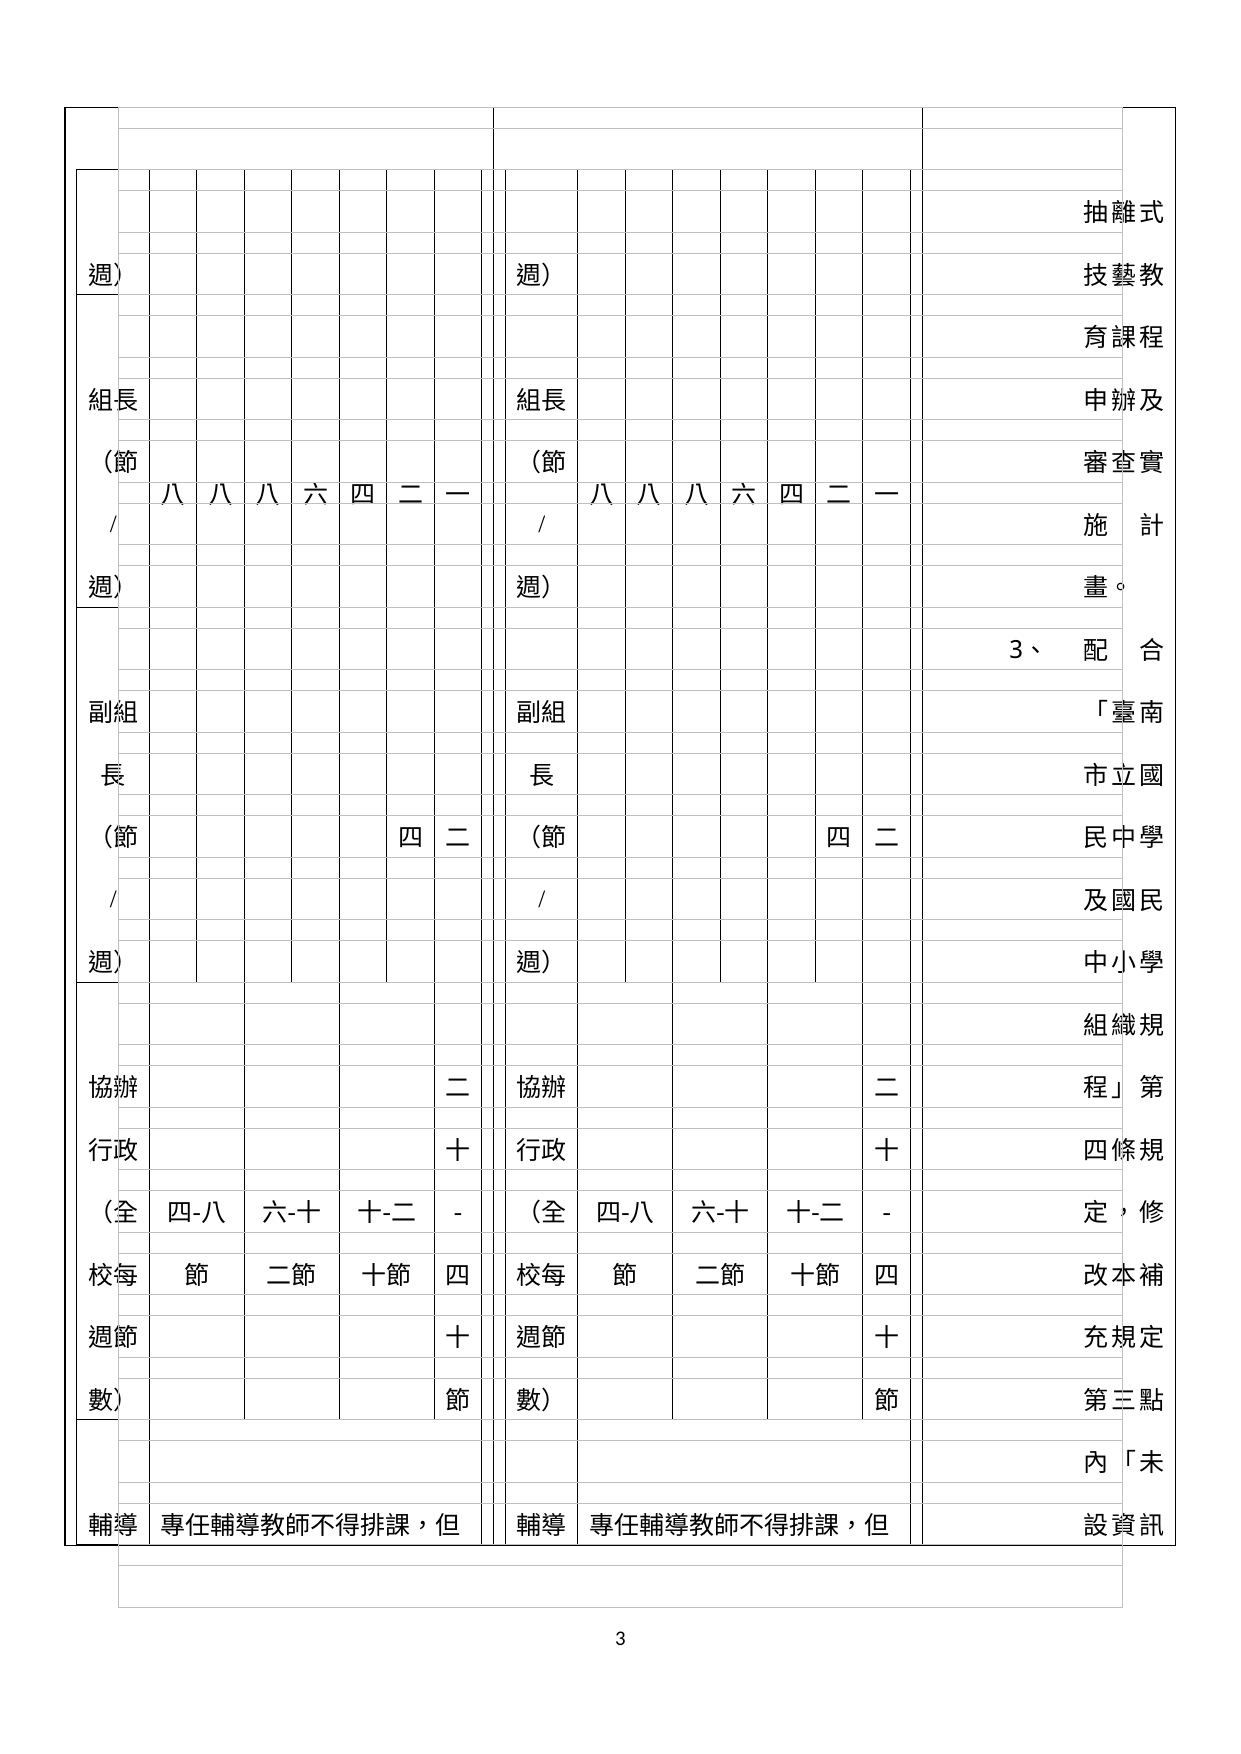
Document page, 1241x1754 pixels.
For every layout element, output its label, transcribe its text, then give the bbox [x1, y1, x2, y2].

table_cell [245, 733, 291, 753]
table_cell [673, 1170, 767, 1190]
table_cell [340, 920, 386, 940]
table_cell [673, 1066, 767, 1107]
table_cell [768, 1004, 862, 1044]
table_cell [816, 879, 862, 919]
table_cell 協辦行政（全校每週節數） [119, 1191, 149, 1232]
table_cell [578, 191, 625, 232]
table_cell 組長（節/週） [119, 420, 149, 440]
table_cell [387, 608, 434, 628]
table_cell 節 [578, 1254, 672, 1294]
table_cell [816, 608, 862, 628]
table_cell 副組長（節/週） [119, 670, 149, 690]
table_cell [816, 316, 862, 357]
table_cell 八 [197, 483, 244, 503]
table_cell [721, 816, 767, 857]
table_cell [863, 504, 910, 544]
table_cell [673, 1233, 767, 1253]
table_cell [292, 170, 339, 190]
table_cell [768, 1233, 862, 1253]
table_cell [578, 1004, 672, 1044]
table_cell [626, 670, 672, 690]
table_cell [578, 254, 625, 294]
table_cell （節 [506, 816, 577, 857]
table_cell [292, 316, 339, 357]
table_cell [150, 254, 196, 294]
table_cell [863, 1358, 910, 1378]
table_cell [435, 1108, 481, 1128]
table_cell 刪除「抽離式合作技藝課程隨班教師」及「每週減授節數二節」。 是類教師之每週減授課節數適用每學年度抽離式技藝教育課程申辦及審查實施計畫。 配合「臺南市立國民中學及國民中小學組織規程」第四條規定，修改本補充規定第三點內「未設資訊組長之學校網管教師」為「資訊執秘」。 [923, 191, 1122, 232]
table_cell [506, 1295, 577, 1315]
table_cell [768, 358, 815, 378]
table_cell [863, 858, 910, 878]
table_cell [863, 670, 910, 690]
table_cell [626, 795, 672, 815]
table_cell 長 [506, 754, 577, 794]
table_cell [506, 358, 577, 378]
table_cell [626, 504, 672, 544]
table_cell [150, 1004, 244, 1044]
table_cell [435, 1295, 481, 1315]
table_cell [340, 670, 386, 690]
table_cell [292, 608, 339, 628]
table_cell [578, 566, 625, 607]
table_cell [816, 295, 862, 315]
table_cell 十節 [340, 1254, 434, 1294]
table_cell [506, 1483, 577, 1503]
table_cell [578, 691, 625, 732]
table_cell [721, 441, 767, 482]
table_cell 十節 [768, 1254, 862, 1294]
table_cell 副組長（節/週） [119, 754, 149, 794]
table_cell [245, 795, 291, 815]
table_cell [506, 191, 577, 232]
table_cell [768, 816, 815, 857]
table_cell [578, 1045, 672, 1065]
table_cell [863, 358, 910, 378]
table_cell [150, 1066, 244, 1107]
table_cell 刪除「抽離式合作技藝課程隨班教師」及「每週減授節數二節」。 是類教師之每週減授課節數適用每學年度抽離式技藝教育課程申辦及審查實施計畫。 配合「臺南市立國民中學及國民中小學組織規程」第四條規定，修改本補充規定第三點內「未設資訊組長之學校網管教師」為「資訊執秘」。 [923, 1420, 1122, 1440]
table_cell [673, 816, 720, 857]
table_cell [863, 191, 910, 232]
table_cell [292, 566, 339, 607]
table_cell [150, 1441, 481, 1482]
table_cell [340, 1129, 434, 1169]
table_cell [816, 545, 862, 565]
table_cell 協辦行政（全校每週節數） [119, 1295, 149, 1315]
table_cell [721, 170, 767, 190]
table_cell [578, 1170, 672, 1190]
table_cell 刪除「抽離式合作技藝課程隨班教師」及「每週減授節數二節」。 是類教師之每週減授課節數適用每學年度抽離式技藝教育課程申辦及審查實施計畫。 配合「臺南市立國民中學及國民中小學組織規程」第四條規定，修改本補充規定第三點內「未設資訊組長之學校網管教師」為「資訊執秘」。 [923, 795, 1122, 815]
table_cell [626, 733, 672, 753]
table_cell [506, 629, 577, 669]
table_cell 協辦 [506, 1066, 577, 1107]
table_cell [673, 754, 720, 794]
table_cell [721, 233, 767, 253]
table_cell 刪除「抽離式合作技藝課程隨班教師」及「每週減授節數二節」。 是類教師之每週減授課節數適用每學年度抽離式技藝教育課程申辦及審查實施計畫。 配合「臺南市立國民中學及國民中小學組織規程」第四條規定，修改本補充規定第三點內「未設資訊組長之學校網管教師」為「資訊執秘」。 [923, 1504, 1122, 1544]
table_cell 主任（節/週） [119, 170, 149, 190]
table_cell [340, 295, 386, 315]
table_cell [387, 295, 434, 315]
table_cell [435, 608, 481, 628]
table_cell [626, 920, 672, 940]
table_cell [340, 608, 386, 628]
table_cell [721, 670, 767, 690]
table_cell [578, 545, 625, 565]
table_cell 副組長（節/週） [119, 608, 149, 628]
table_cell [768, 1108, 862, 1128]
table_cell [245, 983, 339, 1003]
table_cell [245, 504, 291, 544]
table_cell 刪除「抽離式合作技藝課程隨班教師」及「每週減授節數二節」。 是類教師之每週減授課節數適用每學年度抽離式技藝教育課程申辦及審查實施計畫。 配合「臺南市立國民中學及國民中小學組織規程」第四條規定，修改本補充規定第三點內「未設資訊組長之學校網管教師」為「資訊執秘」。 [923, 1066, 1122, 1107]
table_cell [245, 358, 291, 378]
table_cell [387, 920, 434, 940]
table_cell 副組長（節/週） [119, 816, 149, 857]
table_cell [197, 816, 244, 857]
table_cell [768, 295, 815, 315]
table_cell [863, 1045, 910, 1065]
table_cell [578, 608, 625, 628]
table_cell [863, 733, 910, 753]
table_cell [626, 191, 672, 232]
table_cell [387, 691, 434, 732]
table_cell [292, 441, 339, 482]
table_cell [673, 358, 720, 378]
table_cell [435, 191, 481, 232]
table_cell [197, 545, 244, 565]
table_cell 協辦行政（全校每週節數） [119, 983, 149, 1003]
table_cell [768, 1129, 862, 1169]
table_cell [387, 629, 434, 669]
table_cell 六-十 [673, 1191, 767, 1232]
table_cell [816, 504, 862, 544]
table_cell [150, 1108, 244, 1128]
table_cell [435, 983, 481, 1003]
table_cell [506, 983, 577, 1003]
table_cell [578, 629, 625, 669]
table_cell [768, 670, 815, 690]
table_cell 二 [863, 816, 910, 857]
table_cell [150, 566, 196, 607]
table_cell [721, 608, 767, 628]
table_cell [150, 379, 196, 419]
table_cell [863, 1108, 910, 1128]
table_cell [435, 754, 481, 794]
table_cell [626, 816, 672, 857]
table_cell [150, 233, 196, 253]
table_cell 協辦行政（全校每週節數） [119, 1254, 149, 1294]
table_cell 組長（節/週） [119, 295, 149, 315]
table_cell [816, 441, 862, 482]
table_cell 四-八 [578, 1191, 672, 1232]
table_cell [673, 608, 720, 628]
table_cell [435, 441, 481, 482]
table_cell [673, 545, 720, 565]
table_cell [768, 629, 815, 669]
table_cell 協辦行政（全校每週節數） [119, 1379, 149, 1419]
table_cell [816, 920, 862, 940]
table_cell [494, 129, 922, 169]
table_cell 八 [578, 483, 625, 503]
table_cell [435, 920, 481, 940]
table_cell [506, 1420, 577, 1440]
table_cell [292, 545, 339, 565]
table_cell [245, 941, 291, 982]
table_cell [626, 379, 672, 419]
table_cell 組長（節/週） [119, 316, 149, 357]
table_cell [150, 920, 196, 940]
table_cell 六 [721, 483, 767, 503]
table_cell [245, 1129, 339, 1169]
table_cell [292, 254, 339, 294]
table_cell [578, 983, 672, 1003]
table_cell 刪除「抽離式合作技藝課程隨班教師」及「每週減授節數二節」。 是類教師之每週減授課節數適用每學年度抽離式技藝教育課程申辦及審查實施計畫。 配合「臺南市立國民中學及國民中小學組織規程」第四條規定，修改本補充規定第三點內「未設資訊組長之學校網管教師」為「資訊執秘」。 [923, 1004, 1122, 1044]
table_cell 刪除「抽離式合作技藝課程隨班教師」及「每週減授節數二節」。 是類教師之每週減授課節數適用每學年度抽離式技藝教育課程申辦及審查實施計畫。 配合「臺南市立國民中學及國民中小學組織規程」第四條規定，修改本補充規定第三點內「未設資訊組長之學校網管教師」為「資訊執秘」。 [923, 816, 1122, 857]
table_cell [506, 483, 577, 503]
table_cell [387, 545, 434, 565]
table_cell [506, 795, 577, 815]
table_cell [626, 420, 672, 440]
table_cell [340, 254, 386, 294]
table_cell 刪除「抽離式合作技藝課程隨班教師」及「每週減授節數二節」。 是類教師之每週減授課節數適用每學年度抽離式技藝教育課程申辦及審查實施計畫。 配合「臺南市立國民中學及國民中小學組織規程」第四條規定，修改本補充規定第三點內「未設資訊組長之學校網管教師」為「資訊執秘」。 [923, 1254, 1122, 1294]
table_cell 節 [435, 1379, 481, 1419]
table_cell [506, 295, 577, 315]
table_cell [673, 254, 720, 294]
table_cell [435, 879, 481, 919]
table_cell [816, 795, 862, 815]
table_cell 刪除「抽離式合作技藝課程隨班教師」及「每週減授節數二節」。 是類教師之每週減授課節數適用每學年度抽離式技藝教育課程申辦及審查實施計畫。 配合「臺南市立國民中學及國民中小學組織規程」第四條規定，修改本補充規定第三點內「未設資訊組長之學校網管教師」為「資訊執秘」。 [923, 879, 1122, 919]
table_cell [768, 920, 815, 940]
table_cell [768, 983, 862, 1003]
table_cell [292, 191, 339, 232]
table_cell [673, 858, 720, 878]
table_cell [150, 858, 196, 878]
table_cell 組長（節/週） [119, 379, 149, 419]
table_cell 刪除「抽離式合作技藝課程隨班教師」及「每週減授節數二節」。 是類教師之每週減授課節數適用每學年度抽離式技藝教育課程申辦及審查實施計畫。 配合「臺南市立國民中學及國民中小學組織規程」第四條規定，修改本補充規定第三點內「未設資訊組長之學校網管教師」為「資訊執秘」。 [923, 733, 1122, 753]
table_cell [340, 1066, 434, 1107]
table_cell [863, 441, 910, 482]
table_cell [340, 1004, 434, 1044]
table_cell [340, 879, 386, 919]
table_cell [197, 170, 244, 190]
table_cell [150, 420, 196, 440]
table_cell 刪除「抽離式合作技藝課程隨班教師」及「每週減授節數二節」。 是類教師之每週減授課節數適用每學年度抽離式技藝教育課程申辦及審查實施計畫。 配合「臺南市立國民中學及國民中小學組織規程」第四條規定，修改本補充規定第三點內「未設資訊組長之學校網管教師」為「資訊執秘」。 [923, 983, 1122, 1003]
table_cell [768, 566, 815, 607]
table_cell 主任（節/週） [119, 233, 149, 253]
table_cell [506, 920, 577, 940]
table_cell 十- [863, 1129, 910, 1169]
table_cell [816, 233, 862, 253]
table_cell 週） [506, 941, 577, 982]
table_cell [435, 295, 481, 315]
table_cell [768, 316, 815, 357]
table_cell [673, 170, 720, 190]
table_cell [435, 691, 481, 732]
table_cell [340, 316, 386, 357]
table_cell [626, 316, 672, 357]
table_cell [245, 1233, 339, 1253]
table_cell [768, 1066, 862, 1107]
table_cell [863, 1004, 910, 1044]
table_cell 六 [292, 483, 339, 503]
table_cell [292, 670, 339, 690]
table_cell [768, 795, 815, 815]
table_cell [673, 670, 720, 690]
table_cell [292, 816, 339, 857]
table_cell 二節 [245, 1254, 339, 1294]
table_cell [863, 608, 910, 628]
table_cell 八 [150, 483, 196, 503]
table_cell 三、教師兼任行政人員每週授課節數： 前項班級數指學校編制之普通班級(含體育班及藝術才能班) ，不含特教班。 教師協辦行政減授節數，於表列總節數範圍內運用，需兼顧學生權益，並經課程發展委員會通過。 [119, 108, 493, 128]
table_cell [816, 858, 862, 878]
table_cell 週節 [506, 1316, 577, 1357]
table_cell [340, 691, 386, 732]
table_cell 專任輔導教師不得排課，但 [578, 1504, 910, 1544]
table_cell [626, 691, 672, 732]
table_cell [721, 316, 767, 357]
table_cell 刪除「抽離式合作技藝課程隨班教師」及「每週減授節數二節」。 是類教師之每週減授課節數適用每學年度抽離式技藝教育課程申辦及審查實施計畫。 配合「臺南市立國民中學及國民中小學組織規程」第四條規定，修改本補充規定第三點內「未設資訊組長之學校網管教師」為「資訊執秘」。 [923, 920, 1122, 940]
table_cell [863, 795, 910, 815]
table_cell [768, 191, 815, 232]
table_cell [578, 1233, 672, 1253]
table_cell 刪除「抽離式合作技藝課程隨班教師」及「每週減授節數二節」。 是類教師之每週減授課節數適用每學年度抽離式技藝教育課程申辦及審查實施計畫。 配合「臺南市立國民中學及國民中小學組織規程」第四條規定，修改本補充規定第三點內「未設資訊組長之學校網管教師」為「資訊執秘」。 [923, 379, 1122, 419]
table_cell [816, 754, 862, 794]
table_cell [387, 420, 434, 440]
table_cell [673, 233, 720, 253]
table_cell [197, 733, 244, 753]
table_cell 三、教師兼任行政人員每週授課節數： 前項班級數指學校編制之普通班級(含體育班及藝術才能班) ，不含特教班。 教師協辦行政減授節數，於表列總節數範圍內運用，需兼顧學生權益，並經課程發展委員會通過。 [119, 129, 493, 169]
table_cell [673, 316, 720, 357]
table_cell [245, 295, 291, 315]
table_cell [816, 191, 862, 232]
table_cell 四 [816, 816, 862, 857]
table_cell [721, 920, 767, 940]
table_cell 十-二 [768, 1191, 862, 1232]
table_cell [768, 254, 815, 294]
table_cell 副組 [506, 691, 577, 732]
table_cell [768, 420, 815, 440]
table_cell [626, 358, 672, 378]
table_cell 刪除「抽離式合作技藝課程隨班教師」及「每週減授節數二節」。 是類教師之每週減授課節數適用每學年度抽離式技藝教育課程申辦及審查實施計畫。 配合「臺南市立國民中學及國民中小學組織規程」第四條規定，修改本補充規定第三點內「未設資訊組長之學校網管教師」為「資訊執秘」。 [923, 1233, 1122, 1253]
table_cell [435, 1191, 481, 1232]
table_cell 輔導教師（節/週） [119, 1504, 149, 1544]
table_cell [435, 1045, 481, 1065]
table_cell [816, 379, 862, 419]
table_cell [578, 1066, 672, 1107]
table_cell 刪除「抽離式合作技藝課程隨班教師」及「每週減授節數二節」。 是類教師之每週減授課節數適用每學年度抽離式技藝教育課程申辦及審查實施計畫。 配合「臺南市立國民中學及國民中小學組織規程」第四條規定，修改本補充規定第三點內「未設資訊組長之學校網管教師」為「資訊執秘」。 [923, 254, 1122, 294]
table_cell [150, 1233, 244, 1253]
table_cell 主任（節/週） [119, 254, 149, 294]
table_cell [340, 358, 386, 378]
table_cell [435, 941, 481, 982]
table_cell 刪除「抽離式合作技藝課程隨班教師」及「每週減授節數二節」。 是類教師之每週減授課節數適用每學年度抽離式技藝教育課程申辦及審查實施計畫。 配合「臺南市立國民中學及國民中小學組織規程」第四條規定，修改本補充規定第三點內「未設資訊組長之學校網管教師」為「資訊執秘」。 [923, 233, 1122, 253]
table_cell [340, 504, 386, 544]
table_cell [387, 379, 434, 419]
table_cell 刪除「抽離式合作技藝課程隨班教師」及「每週減授節數二節」。 是類教師之每週減授課節數適用每學年度抽離式技藝教育課程申辦及審查實施計畫。 配合「臺南市立國民中學及國民中小學組織規程」第四條規定，修改本補充規定第三點內「未設資訊組長之學校網管教師」為「資訊執秘」。 [923, 1129, 1122, 1169]
table_cell [721, 295, 767, 315]
table_cell [150, 170, 196, 190]
table_cell 刪除「抽離式合作技藝課程隨班教師」及「每週減授節數二節」。 是類教師之每週減授課節數適用每學年度抽離式技藝教育課程申辦及審查實施計畫。 配合「臺南市立國民中學及國民中小學組織規程」第四條規定，修改本補充規定第三點內「未設資訊組長之學校網管教師」為「資訊執秘」。 [923, 566, 1122, 607]
table_cell [340, 1358, 434, 1378]
table_cell [578, 316, 625, 357]
table_cell [197, 254, 244, 294]
table_cell [435, 504, 481, 544]
table_cell [245, 170, 291, 190]
table_cell [387, 795, 434, 815]
table_cell / [506, 879, 577, 919]
table_cell [626, 608, 672, 628]
table_cell 副組長（節/週） [119, 879, 149, 919]
table_cell [435, 733, 481, 753]
table_cell 副組長（節/週） [77, 608, 118, 982]
table_cell （節 [506, 441, 577, 482]
table_cell [506, 170, 577, 190]
table_cell [768, 170, 815, 190]
table_cell [768, 754, 815, 794]
table_cell [721, 691, 767, 732]
table_cell [721, 629, 767, 669]
table_cell 校每 [506, 1254, 577, 1294]
table_cell [768, 858, 815, 878]
table_cell 行政 [506, 1129, 577, 1169]
table_cell [292, 754, 339, 794]
table_cell [863, 941, 910, 982]
table_cell [387, 566, 434, 607]
table_cell [435, 1004, 481, 1044]
table_cell [768, 504, 815, 544]
table_cell [816, 733, 862, 753]
table_cell [578, 1483, 910, 1503]
table_cell [578, 1295, 672, 1315]
table_cell 刪除「抽離式合作技藝課程隨班教師」及「每週減授節數二節」。 是類教師之每週減授課節數適用每學年度抽離式技藝教育課程申辦及審查實施計畫。 配合「臺南市立國民中學及國民中小學組織規程」第四條規定，修改本補充規定第三點內「未設資訊組長之學校網管教師」為「資訊執秘」。 [923, 1379, 1122, 1419]
table_cell [197, 441, 244, 482]
table_cell 輔導教師（節/週） [77, 1420, 118, 1544]
table_cell [197, 879, 244, 919]
table_cell 刪除「抽離式合作技藝課程隨班教師」及「每週減授節數二節」。 是類教師之每週減授課節數適用每學年度抽離式技藝教育課程申辦及審查實施計畫。 配合「臺南市立國民中學及國民中小學組織規程」第四條規定，修改本補充規定第三點內「未設資訊組長之學校網管教師」為「資訊執秘」。 [923, 358, 1122, 378]
table_cell [150, 691, 196, 732]
table_cell [245, 629, 291, 669]
table_cell [340, 795, 386, 815]
table_cell [340, 629, 386, 669]
table_cell [340, 566, 386, 607]
table_cell [863, 379, 910, 419]
table_cell 二 [816, 483, 862, 503]
table_cell 二 [387, 483, 434, 503]
table_cell [673, 1045, 767, 1065]
table_cell [150, 1483, 481, 1503]
table_cell 協辦行政（全校每週節數） [119, 1108, 149, 1128]
table_cell [435, 670, 481, 690]
table_cell [387, 941, 434, 982]
table_cell 刪除「抽離式合作技藝課程隨班教師」及「每週減授節數二節」。 是類教師之每週減授課節數適用每學年度抽離式技藝教育課程申辦及審查實施計畫。 配合「臺南市立國民中學及國民中小學組織規程」第四條規定，修改本補充規定第三點內「未設資訊組長之學校網管教師」為「資訊執秘」。 [923, 691, 1122, 732]
table_cell [673, 1295, 767, 1315]
table_cell [721, 858, 767, 878]
table_cell [506, 233, 577, 253]
table_cell [721, 879, 767, 919]
table_cell [340, 983, 434, 1003]
table_cell [435, 358, 481, 378]
table_cell [721, 420, 767, 440]
table_cell [506, 1358, 577, 1378]
table_cell [292, 879, 339, 919]
table_cell [721, 254, 767, 294]
table_cell [150, 191, 196, 232]
table_cell [506, 1233, 577, 1253]
table_cell 三、教師兼任行政人員每週授課節數： 前項班級數指學校編制之普通班級(含體育班及藝術才能班) ，不含特教班。 教師協辦行政減授節數，於表列總節數範圍內運用，需兼顧學生權益，並經課程發展委員會通過。 [66, 108, 118, 1545]
table_cell [626, 254, 672, 294]
table_cell [197, 691, 244, 732]
table_cell 十 [863, 1316, 910, 1357]
table_cell [197, 504, 244, 544]
table_cell [150, 504, 196, 544]
table_cell 副組長（節/週） [119, 733, 149, 753]
table_cell [768, 545, 815, 565]
table_cell [150, 295, 196, 315]
table_cell [863, 1191, 910, 1232]
table_cell [506, 1170, 577, 1190]
table_cell [578, 920, 625, 940]
table_cell 協辦行政（全校每週節數） [119, 1066, 149, 1107]
table_cell 刪除「抽離式合作技藝課程隨班教師」及「每週減授節數二節」。 是類教師之每週減授課節數適用每學年度抽離式技藝教育課程申辦及審查實施計畫。 配合「臺南市立國民中學及國民中小學組織規程」第四條規定，修改本補充規定第三點內「未設資訊組長之學校網管教師」為「資訊執秘」。 [923, 754, 1122, 794]
table_cell [292, 858, 339, 878]
table_cell [245, 316, 291, 357]
table_cell [435, 566, 481, 607]
table_cell [506, 545, 577, 565]
table_cell 副組長（節/週） [119, 691, 149, 732]
table_cell [768, 1358, 862, 1378]
table_cell [387, 504, 434, 544]
table_cell [673, 1358, 767, 1378]
table_cell 刪除「抽離式合作技藝課程隨班教師」及「每週減授節數二節」。 是類教師之每週減授課節數適用每學年度抽離式技藝教育課程申辦及審查實施計畫。 配合「臺南市立國民中學及國民中小學組織規程」第四條規定，修改本補充規定第三點內「未設資訊組長之學校網管教師」為「資訊執秘」。 [923, 108, 1122, 128]
table_cell [340, 420, 386, 440]
table_cell [387, 191, 434, 232]
table_cell [721, 941, 767, 982]
table_cell 副組長（節/週） [119, 941, 149, 982]
table_cell [578, 504, 625, 544]
table_cell [340, 816, 386, 857]
table_cell [768, 608, 815, 628]
table_cell [292, 379, 339, 419]
table_cell [197, 795, 244, 815]
table_cell 刪除「抽離式合作技藝課程隨班教師」及「每週減授節數二節」。 是類教師之每週減授課節數適用每學年度抽離式技藝教育課程申辦及審查實施計畫。 配合「臺南市立國民中學及國民中小學組織規程」第四條規定，修改本補充規定第三點內「未設資訊組長之學校網管教師」為「資訊執秘」。 [923, 1191, 1122, 1232]
table_cell （全 [506, 1191, 577, 1232]
table_cell [863, 170, 910, 190]
table_cell [816, 629, 862, 669]
table_cell [150, 1420, 481, 1440]
table_cell [435, 420, 481, 440]
table_cell [768, 879, 815, 919]
table_cell 八 [626, 483, 672, 503]
table_cell [494, 108, 922, 128]
table_cell [245, 254, 291, 294]
table_cell [197, 754, 244, 794]
table_cell [245, 1316, 339, 1357]
table_cell [721, 733, 767, 753]
table_cell 刪除「抽離式合作技藝課程隨班教師」及「每週減授節數二節」。 是類教師之每週減授課節數適用每學年度抽離式技藝教育課程申辦及審查實施計畫。 配合「臺南市立國民中學及國民中小學組織規程」第四條規定，修改本補充規定第三點內「未設資訊組長之學校網管教師」為「資訊執秘」。 [923, 1358, 1122, 1378]
table_cell [673, 629, 720, 669]
table_cell [197, 191, 244, 232]
table_cell [340, 1045, 434, 1065]
table_cell [292, 733, 339, 753]
table_cell [340, 1233, 434, 1253]
table_cell 組長（節/週） [119, 545, 149, 565]
table_cell [340, 1379, 434, 1419]
table_cell [197, 670, 244, 690]
table_cell 輔導教師（節/週） [119, 1441, 149, 1482]
table_cell [768, 379, 815, 419]
table_cell [150, 1295, 244, 1315]
table_cell [768, 733, 815, 753]
table_cell [626, 858, 672, 878]
table_cell [578, 733, 625, 753]
table_cell [578, 754, 625, 794]
table_cell [768, 1316, 862, 1357]
table_cell [816, 670, 862, 690]
table_cell [673, 566, 720, 607]
table_cell [768, 691, 815, 732]
table_cell [673, 191, 720, 232]
table_cell [435, 233, 481, 253]
table_cell [197, 941, 244, 982]
table_cell [340, 379, 386, 419]
table_cell [673, 504, 720, 544]
table_cell [387, 254, 434, 294]
table_cell [340, 545, 386, 565]
table_cell [197, 566, 244, 607]
table_cell 刪除「抽離式合作技藝課程隨班教師」及「每週減授節數二節」。 是類教師之每週減授課節數適用每學年度抽離式技藝教育課程申辦及審查實施計畫。 配合「臺南市立國民中學及國民中小學組織規程」第四條規定，修改本補充規定第三點內「未設資訊組長之學校網管教師」為「資訊執秘」。 [923, 316, 1122, 357]
table_cell [673, 879, 720, 919]
table_cell 刪除「抽離式合作技藝課程隨班教師」及「每週減授節數二節」。 是類教師之每週減授課節數適用每學年度抽離式技藝教育課程申辦及審查實施計畫。 配合「臺南市立國民中學及國民中小學組織規程」第四條規定，修改本補充規定第三點內「未設資訊組長之學校網管教師」為「資訊執秘」。 [923, 670, 1122, 690]
table_cell [245, 1045, 339, 1065]
table_cell [150, 983, 244, 1003]
table_cell [150, 316, 196, 357]
table_cell [245, 1004, 339, 1044]
table_cell [245, 379, 291, 419]
table_cell 四-八 [150, 1191, 244, 1232]
table_cell [292, 358, 339, 378]
table_cell [245, 816, 291, 857]
table_cell [245, 754, 291, 794]
table_cell [863, 316, 910, 357]
table_cell [340, 1316, 434, 1357]
table_cell 數） [506, 1379, 577, 1419]
table_cell [245, 1108, 339, 1128]
table_cell [673, 733, 720, 753]
table_cell [150, 629, 196, 669]
table_cell [626, 233, 672, 253]
table_cell 組長（節/週） [119, 441, 149, 482]
table_cell [197, 920, 244, 940]
table_cell [768, 1379, 862, 1419]
table_cell [626, 629, 672, 669]
table_cell 副組長（節/週） [119, 858, 149, 878]
table_cell [578, 295, 625, 315]
table_cell [578, 670, 625, 690]
table_cell [150, 941, 196, 982]
table_cell [816, 358, 862, 378]
table_cell [863, 566, 910, 607]
table_cell [150, 1170, 244, 1190]
table_cell [578, 358, 625, 378]
table_cell [816, 254, 862, 294]
table_cell 副組長（節/週） [119, 920, 149, 940]
table_cell 輔導 [506, 1504, 577, 1544]
table_cell [768, 1170, 862, 1190]
table_cell 協辦行政（全校每週節數） [119, 1316, 149, 1357]
table_cell [197, 629, 244, 669]
table_cell [863, 1170, 910, 1190]
table_cell [340, 170, 386, 190]
table_cell 節 [150, 1254, 244, 1294]
table_cell [506, 1108, 577, 1128]
table_cell 輔導教師（節/週） [119, 1483, 149, 1503]
table_cell [150, 670, 196, 690]
table_cell 一 [863, 483, 910, 503]
table_cell [816, 566, 862, 607]
table_cell [387, 754, 434, 794]
table_cell [387, 733, 434, 753]
table_cell 一 [435, 483, 481, 503]
table_cell [340, 858, 386, 878]
table_cell [340, 1295, 434, 1315]
table_cell [197, 420, 244, 440]
table_cell [863, 233, 910, 253]
table_cell [506, 1045, 577, 1065]
table_cell 刪除「抽離式合作技藝課程隨班教師」及「每週減授節數二節」。 是類教師之每週減授課節數適用每學年度抽離式技藝教育課程申辦及審查實施計畫。 配合「臺南市立國民中學及國民中小學組織規程」第四條規定，修改本補充規定第三點內「未設資訊組長之學校網管教師」為「資訊執秘」。 [923, 858, 1122, 878]
table_cell [768, 941, 815, 982]
table_cell [150, 441, 196, 482]
table_cell [626, 941, 672, 982]
table_cell [150, 1045, 244, 1065]
table_cell [578, 1108, 672, 1128]
table_cell [721, 566, 767, 607]
table_cell 二節 [673, 1254, 767, 1294]
table_cell 四 [387, 816, 434, 857]
table_cell 刪除「抽離式合作技藝課程隨班教師」及「每週減授節數二節」。 是類教師之每週減授課節數適用每學年度抽離式技藝教育課程申辦及審查實施計畫。 配合「臺南市立國民中學及國民中小學組織規程」第四條規定，修改本補充規定第三點內「未設資訊組長之學校網管教師」為「資訊執秘」。 [923, 483, 1122, 503]
table_cell [150, 816, 196, 857]
table_cell [435, 858, 481, 878]
table_cell [816, 691, 862, 732]
table_cell 刪除「抽離式合作技藝課程隨班教師」及「每週減授節數二節」。 是類教師之每週減授課節數適用每學年度抽離式技藝教育課程申辦及審查實施計畫。 配合「臺南市立國民中學及國民中小學組織規程」第四條規定，修改本補充規定第三點內「未設資訊組長之學校網管教師」為「資訊執秘」。 [923, 545, 1122, 565]
table_cell [245, 670, 291, 690]
table_cell 協辦行政（全校每週節數） [119, 1358, 149, 1378]
table_cell 四 [863, 1254, 910, 1294]
table_cell 刪除「抽離式合作技藝課程隨班教師」及「每週減授節數二節」。 是類教師之每週減授課節數適用每學年度抽離式技藝教育課程申辦及審查實施計畫。 配合「臺南市立國民中學及國民中小學組織規程」第四條規定，修改本補充規定第三點內「未設資訊組長之學校網管教師」為「資訊執秘」。 [923, 629, 1122, 669]
table_cell [506, 1441, 577, 1482]
table_cell [292, 941, 339, 982]
table_cell [863, 754, 910, 794]
table_cell [197, 608, 244, 628]
table_cell [150, 545, 196, 565]
table_cell [387, 858, 434, 878]
table_cell [340, 1170, 434, 1190]
table_cell [721, 191, 767, 232]
table_cell [863, 254, 910, 294]
table_cell [506, 670, 577, 690]
table_cell [863, 920, 910, 940]
table_cell [578, 441, 625, 482]
table_cell [292, 920, 339, 940]
table_cell [150, 1316, 244, 1357]
table_cell 刪除「抽離式合作技藝課程隨班教師」及「每週減授節數二節」。 是類教師之每週減授課節數適用每學年度抽離式技藝教育課程申辦及審查實施計畫。 配合「臺南市立國民中學及國民中小學組織規程」第四條規定，修改本補充規定第三點內「未設資訊組長之學校網管教師」為「資訊執秘」。 [923, 170, 1122, 190]
table_cell [387, 233, 434, 253]
table_cell 刪除「抽離式合作技藝課程隨班教師」及「每週減授節數二節」。 是類教師之每週減授課節數適用每學年度抽離式技藝教育課程申辦及審查實施計畫。 配合「臺南市立國民中學及國民中小學組織規程」第四條規定，修改本補充規定第三點內「未設資訊組長之學校網管教師」為「資訊執秘」。 [923, 1441, 1122, 1482]
table_cell [245, 420, 291, 440]
table_cell [387, 670, 434, 690]
table_cell [816, 941, 862, 982]
table_cell [435, 254, 481, 294]
table_cell [578, 1129, 672, 1169]
table_cell [197, 295, 244, 315]
table_cell [768, 233, 815, 253]
table_cell [721, 795, 767, 815]
table_cell [340, 233, 386, 253]
table_cell [673, 441, 720, 482]
table_cell [340, 941, 386, 982]
table_cell [578, 1316, 672, 1357]
table_cell [578, 941, 625, 982]
table_cell [197, 358, 244, 378]
table_cell [245, 1379, 339, 1419]
table_cell [578, 233, 625, 253]
table_cell [863, 983, 910, 1003]
table_cell [387, 170, 434, 190]
table_cell [578, 879, 625, 919]
table_cell 週） [506, 254, 577, 294]
table_cell [578, 379, 625, 419]
table_cell [435, 1233, 481, 1253]
table_cell 刪除「抽離式合作技藝課程隨班教師」及「每週減授節數二節」。 是類教師之每週減授課節數適用每學年度抽離式技藝教育課程申辦及審查實施計畫。 配合「臺南市立國民中學及國民中小學組織規程」第四條規定，修改本補充規定第三點內「未設資訊組長之學校網管教師」為「資訊執秘」。 [923, 1170, 1122, 1190]
table_cell [578, 858, 625, 878]
table_cell [245, 1295, 339, 1315]
table_cell 組長 [506, 379, 577, 419]
table_cell [673, 941, 720, 982]
table_cell [506, 858, 577, 878]
table_cell [292, 295, 339, 315]
table_cell [578, 1420, 910, 1440]
table_cell 組長（節/週） [119, 483, 149, 503]
table_cell 刪除「抽離式合作技藝課程隨班教師」及「每週減授節數二節」。 是類教師之每週減授課節數適用每學年度抽離式技藝教育課程申辦及審查實施計畫。 配合「臺南市立國民中學及國民中小學組織規程」第四條規定，修改本補充規定第三點內「未設資訊組長之學校網管教師」為「資訊執秘」。 [923, 420, 1122, 440]
table_cell 協辦行政（全校每週節數） [119, 1233, 149, 1253]
table_cell [435, 795, 481, 815]
table_cell 協辦行政（全校每週節數） [77, 983, 118, 1419]
table_cell [506, 1004, 577, 1044]
table_cell 十 [435, 1316, 481, 1357]
table_cell 刪除「抽離式合作技藝課程隨班教師」及「每週減授節數二節」。 是類教師之每週減授課節數適用每學年度抽離式技藝教育課程申辦及審查實施計畫。 配合「臺南市立國民中學及國民中小學組織規程」第四條規定，修改本補充規定第三點內「未設資訊組長之學校網管教師」為「資訊執秘」。 [923, 941, 1122, 982]
table_cell [506, 316, 577, 357]
table_cell [768, 441, 815, 482]
table_cell [245, 608, 291, 628]
table_cell [578, 1441, 910, 1482]
table_cell [626, 545, 672, 565]
table_cell 刪除「抽離式合作技藝課程隨班教師」及「每週減授節數二節」。 是類教師之每週減授課節數適用每學年度抽離式技藝教育課程申辦及審查實施計畫。 配合「臺南市立國民中學及國民中小學組織規程」第四條規定，修改本補充規定第三點內「未設資訊組長之學校網管教師」為「資訊執秘」。 [923, 608, 1122, 628]
table_cell [245, 879, 291, 919]
table_cell [292, 629, 339, 669]
table_cell 十- [435, 1129, 481, 1169]
table_cell [245, 545, 291, 565]
table_cell 二 [435, 816, 481, 857]
table_cell 組長（節/週） [119, 358, 149, 378]
table_cell [150, 733, 196, 753]
table_cell [673, 1004, 767, 1044]
table_cell 協辦行政（全校每週節數） [119, 1045, 149, 1065]
table_cell 主任（節/週） [77, 170, 118, 294]
table_cell [245, 233, 291, 253]
table_cell [626, 295, 672, 315]
table_cell 協辦行政（全校每週節數） [119, 1170, 149, 1190]
table_cell [197, 316, 244, 357]
table_cell 組長（節/週） [77, 295, 118, 607]
table_cell [863, 420, 910, 440]
table_cell [578, 1379, 672, 1419]
table_cell [245, 858, 291, 878]
table_cell [578, 1358, 672, 1378]
table_cell [292, 795, 339, 815]
table_cell 組長（節/週） [119, 504, 149, 544]
table_cell [863, 691, 910, 732]
table_cell 刪除「抽離式合作技藝課程隨班教師」及「每週減授節數二節」。 是類教師之每週減授課節數適用每學年度抽離式技藝教育課程申辦及審查實施計畫。 配合「臺南市立國民中學及國民中小學組織規程」第四條規定，修改本補充規定第三點內「未設資訊組長之學校網管教師」為「資訊執秘」。 [923, 295, 1122, 315]
table_cell [673, 1316, 767, 1357]
table_cell 刪除「抽離式合作技藝課程隨班教師」及「每週減授節數二節」。 是類教師之每週減授課節數適用每學年度抽離式技藝教育課程申辦及審查實施計畫。 配合「臺南市立國民中學及國民中小學組織規程」第四條規定，修改本補充規定第三點內「未設資訊組長之學校網管教師」為「資訊執秘」。 [923, 1045, 1122, 1065]
table_cell [626, 754, 672, 794]
table_cell 刪除「抽離式合作技藝課程隨班教師」及「每週減授節數二節」。 是類教師之每週減授課節數適用每學年度抽離式技藝教育課程申辦及審查實施計畫。 配合「臺南市立國民中學及國民中小學組織規程」第四條規定，修改本補充規定第三點內「未設資訊組長之學校網管教師」為「資訊執秘」。 [923, 1316, 1122, 1357]
table_cell 副組長（節/週） [119, 629, 149, 669]
table_cell [673, 983, 767, 1003]
table_cell [340, 191, 386, 232]
table_cell 專任輔導教師不得排課，但 [150, 1504, 481, 1544]
table_cell [340, 1108, 434, 1128]
table_cell 刪除「抽離式合作技藝課程隨班教師」及「每週減授節數二節」。 是類教師之每週減授課節數適用每學年度抽離式技藝教育課程申辦及審查實施計畫。 配合「臺南市立國民中學及國民中小學組織規程」第四條規定，修改本補充規定第三點內「未設資訊組長之學校網管教師」為「資訊執秘」。 [923, 504, 1122, 544]
table_cell 刪除「抽離式合作技藝課程隨班教師」及「每週減授節數二節」。 是類教師之每週減授課節數適用每學年度抽離式技藝教育課程申辦及審查實施計畫。 配合「臺南市立國民中學及國民中小學組織規程」第四條規定，修改本補充規定第三點內「未設資訊組長之學校網管教師」為「資訊執秘」。 [923, 1295, 1122, 1315]
table_cell [150, 608, 196, 628]
table_cell [150, 1129, 244, 1169]
table_cell [197, 233, 244, 253]
table_cell [245, 1358, 339, 1378]
table_cell 二 [863, 1066, 910, 1107]
table_cell [578, 170, 625, 190]
table_cell [626, 170, 672, 190]
table_cell [673, 795, 720, 815]
table_cell [673, 420, 720, 440]
table_cell [506, 733, 577, 753]
table_cell 刪除「抽離式合作技藝課程隨班教師」及「每週減授節數二節」。 是類教師之每週減授課節數適用每學年度抽離式技藝教育課程申辦及審查實施計畫。 配合「臺南市立國民中學及國民中小學組織規程」第四條規定，修改本補充規定第三點內「未設資訊組長之學校網管教師」為「資訊執秘」。 [923, 1108, 1122, 1128]
table_cell [673, 1108, 767, 1128]
table_cell 刪除「抽離式合作技藝課程隨班教師」及「每週減授節數二節」。 是類教師之每週減授課節數適用每學年度抽離式技藝教育課程申辦及審查實施計畫。 配合「臺南市立國民中學及國民中小學組織規程」第四條規定，修改本補充規定第三點內「未設資訊組長之學校網管教師」為「資訊執秘」。 [923, 129, 1122, 169]
table_cell 十-二 [340, 1191, 434, 1232]
table_cell [245, 691, 291, 732]
table_cell [387, 316, 434, 357]
table_cell [435, 1170, 481, 1190]
table_cell [150, 1358, 244, 1378]
table_cell [150, 358, 196, 378]
table_cell / [506, 504, 577, 544]
table_cell 協辦行政（全校每週節數） [119, 1004, 149, 1044]
table_cell [435, 316, 481, 357]
table_cell [673, 379, 720, 419]
table_cell 副組長（節/週） [119, 795, 149, 815]
table_cell [863, 545, 910, 565]
table_cell [150, 1379, 244, 1419]
table_cell [340, 441, 386, 482]
table_cell [197, 858, 244, 878]
table_cell [626, 441, 672, 482]
table_cell [292, 420, 339, 440]
table_cell 八 [245, 483, 291, 503]
table_cell 四 [340, 483, 386, 503]
table_cell [245, 191, 291, 232]
table_cell [673, 1129, 767, 1169]
table_cell [863, 295, 910, 315]
table_cell [578, 816, 625, 857]
table_cell [245, 566, 291, 607]
table_cell [387, 441, 434, 482]
table_cell 六-十 [245, 1191, 339, 1232]
table_cell [150, 754, 196, 794]
table_cell [340, 733, 386, 753]
table_cell [816, 420, 862, 440]
table_cell [435, 1358, 481, 1378]
table_cell [816, 170, 862, 190]
table_cell [435, 629, 481, 669]
table_cell [435, 545, 481, 565]
table_cell [387, 358, 434, 378]
table_cell [150, 795, 196, 815]
table_cell 刪除「抽離式合作技藝課程隨班教師」及「每週減授節數二節」。 是類教師之每週減授課節數適用每學年度抽離式技藝教育課程申辦及審查實施計畫。 配合「臺南市立國民中學及國民中小學組織規程」第四條規定，修改本補充規定第三點內「未設資訊組長之學校網管教師」為「資訊執秘」。 [1123, 108, 1175, 1545]
table_cell [245, 1170, 339, 1190]
table_cell [863, 1295, 910, 1315]
table_cell 四 [435, 1254, 481, 1294]
table_cell 輔導教師（節/週） [119, 1420, 149, 1440]
table_cell [721, 504, 767, 544]
table_cell [673, 920, 720, 940]
table_cell [506, 420, 577, 440]
table_cell 四 [768, 483, 815, 503]
table_cell 組長（節/週） [119, 566, 149, 607]
table_cell 刪除「抽離式合作技藝課程隨班教師」及「每週減授節數二節」。 是類教師之每週減授課節數適用每學年度抽離式技藝教育課程申辦及審查實施計畫。 配合「臺南市立國民中學及國民中小學組織規程」第四條規定，修改本補充規定第三點內「未設資訊組長之學校網管教師」為「資訊執秘」。 [923, 441, 1122, 482]
table_cell [150, 879, 196, 919]
table_cell 二 [435, 1066, 481, 1107]
table_cell [721, 754, 767, 794]
table_cell [340, 754, 386, 794]
table_cell 協辦行政（全校每週節數） [119, 1129, 149, 1169]
table_cell [673, 295, 720, 315]
table_cell 八 [673, 483, 720, 503]
table_cell [292, 233, 339, 253]
table_cell [673, 1379, 767, 1419]
table_cell [768, 1295, 862, 1315]
table_cell [245, 920, 291, 940]
table_cell [292, 504, 339, 544]
table_cell [863, 629, 910, 669]
table_cell [626, 879, 672, 919]
table_cell 節 [863, 1379, 910, 1419]
table_cell [578, 420, 625, 440]
table_cell [721, 379, 767, 419]
table_cell 刪除「抽離式合作技藝課程隨班教師」及「每週減授節數二節」。 是類教師之每週減授課節數適用每學年度抽離式技藝教育課程申辦及審查實施計畫。 配合「臺南市立國民中學及國民中小學組織規程」第四條規定，修改本補充規定第三點內「未設資訊組長之學校網管教師」為「資訊執秘」。 [923, 1483, 1122, 1503]
table_cell [578, 795, 625, 815]
table_cell 主任（節/週） [119, 191, 149, 232]
table_cell [863, 879, 910, 919]
table_cell [768, 1045, 862, 1065]
table_cell [435, 379, 481, 419]
table_cell [245, 1066, 339, 1107]
table_cell [626, 566, 672, 607]
table_cell [506, 608, 577, 628]
table_cell [292, 691, 339, 732]
table_cell [863, 1233, 910, 1253]
table_cell [245, 441, 291, 482]
table_cell [197, 379, 244, 419]
table_cell 週） [506, 566, 577, 607]
table_cell [673, 691, 720, 732]
table_cell [387, 879, 434, 919]
table_cell [435, 170, 481, 190]
table_cell [721, 545, 767, 565]
table_cell [721, 358, 767, 378]
